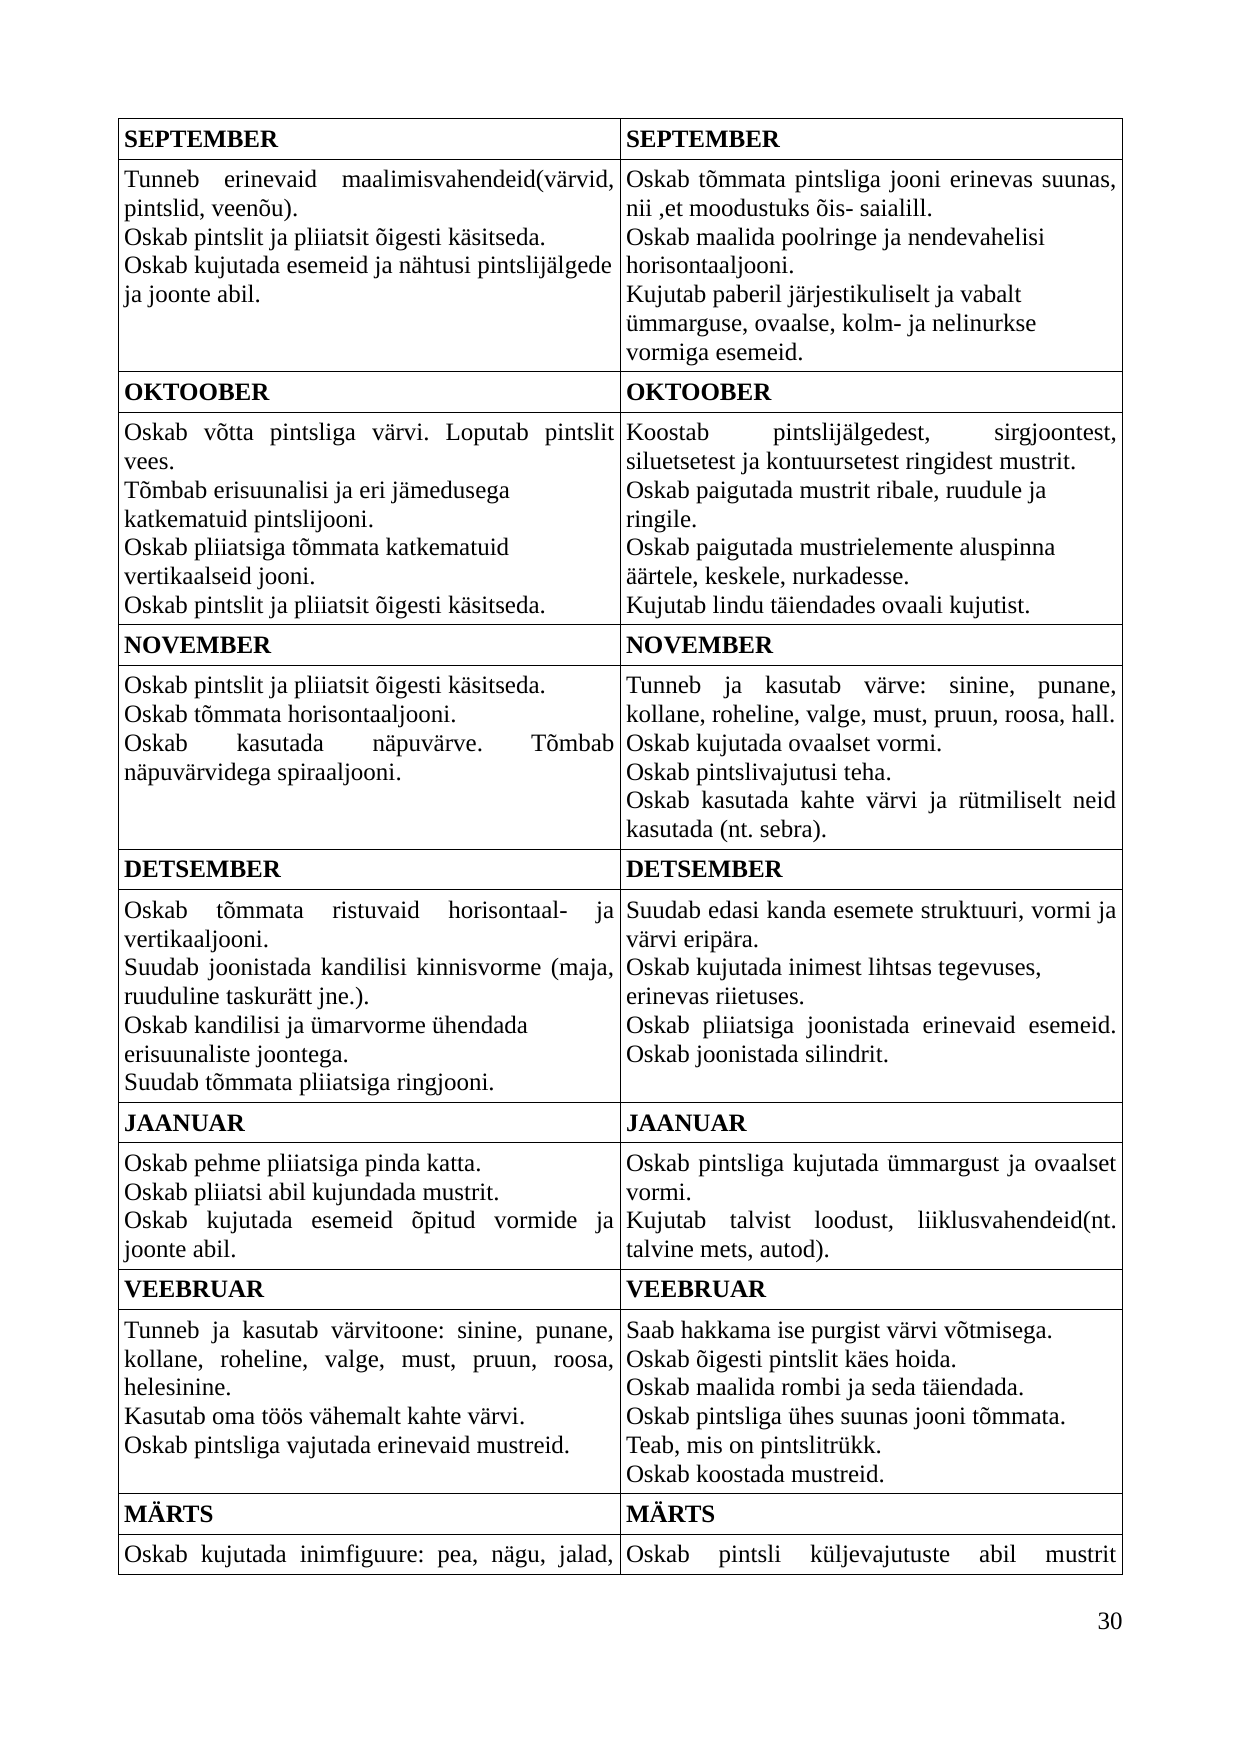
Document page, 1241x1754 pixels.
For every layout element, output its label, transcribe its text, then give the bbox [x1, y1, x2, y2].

table_cell JAANUAR [621, 1103, 1122, 1142]
table_cell Tunneb erinevaid maalimisvahendeid(värvid, pintslid, veenõu). Oskab pintslit ja pliiatsit õigesti käsitseda. Oskab kujutada esemeid ja nähtusi pintslijälgede ja joonte abil. [119, 160, 620, 371]
table_cell Oskab tõmmata pintsliga jooni erinevas suunas, nii ,et moodustuks õis- saialill. Oskab maalida poolringe ja nendevahelisi horisontaaljooni. Kujutab paberil järjestikuliselt ja vabalt ümmarguse, ovaalse, kolm- ja nelinurkse vormiga esemeid. [621, 160, 1122, 371]
table_cell DETSEMBER [621, 850, 1122, 889]
table_cell SEPTEMBER [621, 119, 1122, 158]
table_cell Oskab pintsli küljevajutuste abil mustrit [621, 1535, 1122, 1574]
table_cell Suudab edasi kanda esemete struktuuri, vormi ja värvi eripära. Oskab kujutada inimest lihtsas tegevuses, erinevas riietuses. Oskab pliiatsiga joonistada erinevaid esemeid. Oskab joonistada silindrit. [621, 890, 1122, 1102]
table_cell Tunneb ja kasutab värve: sinine, punane, kollane, roheline, valge, must, pruun, roosa, hall. Oskab kujutada ovaalset vormi. Oskab pintslivajutusi teha. Oskab kasutada kahte värvi ja rütmiliselt neid kasutada (nt. sebra). [621, 666, 1122, 849]
table_cell NOVEMBER [621, 625, 1122, 665]
table_cell Oskab pintsliga kujutada ümmargust ja ovaalset vormi. Kujutab talvist loodust, liiklusvahendeid(nt. talvine mets, autod). [621, 1143, 1122, 1269]
table_cell OKTOOBER [621, 372, 1122, 412]
table_cell VEEBRUAR [119, 1270, 620, 1309]
table_cell Oskab võtta pintsliga värvi. Loputab pintslit vees. Tõmbab erisuunalisi ja eri jämedusega katkematuid pintslijooni. Oskab pliiatsiga tõmmata katkematuid vertikaalseid jooni. Oskab pintslit ja pliiatsit õigesti käsitseda. [119, 413, 620, 624]
table_cell DETSEMBER [119, 850, 620, 889]
table_cell Oskab pintslit ja pliiatsit õigesti käsitseda. Oskab tõmmata horisontaaljooni. Oskab kasutada näpuvärve. Tõmbab näpuvärvidega spiraaljooni. [119, 666, 620, 849]
table_cell MÄRTS [119, 1494, 620, 1533]
table_cell NOVEMBER [119, 625, 620, 665]
table_cell JAANUAR [119, 1103, 620, 1142]
table_cell Oskab kujutada inimfiguure: pea, nägu, jalad, [119, 1535, 620, 1574]
table_cell Oskab pehme pliiatsiga pinda katta. Oskab pliiatsi abil kujundada mustrit. Oskab kujutada esemeid õpitud vormide ja joonte abil. [119, 1143, 620, 1269]
table_cell Oskab tõmmata ristuvaid horisontaal- ja vertikaaljooni. Suudab joonistada kandilisi kinnisvorme (maja, ruuduline taskurätt jne.). Oskab kandilisi ja ümarvorme ühendada erisuunaliste joontega. Suudab tõmmata pliiatsiga ringjooni. [119, 890, 620, 1102]
table_cell Saab hakkama ise purgist värvi võtmisega. Oskab õigesti pintslit käes hoida. Oskab maalida rombi ja seda täiendada. Oskab pintsliga ühes suunas jooni tõmmata. Teab, mis on pintslitrükk. Oskab koostada mustreid. [621, 1310, 1122, 1493]
table_cell MÄRTS [621, 1494, 1122, 1533]
table_cell VEEBRUAR [621, 1270, 1122, 1309]
table_cell OKTOOBER [119, 372, 620, 412]
table_cell SEPTEMBER [119, 119, 620, 158]
table_cell Tunneb ja kasutab värvitoone: sinine, punane, kollane, roheline, valge, must, pruun, roosa, helesinine. Kasutab oma töös vähemalt kahte värvi. Oskab pintsliga vajutada erinevaid mustreid. [119, 1310, 620, 1493]
table_cell Koostab pintslijälgedest, sirgjoontest, siluetsetest ja kontuursetest ringidest mustrit. Oskab paigutada mustrit ribale, ruudule ja ringile. Oskab paigutada mustrielemente aluspinna äärtele, keskele, nurkadesse. Kujutab lindu täiendades ovaali kujutist. [621, 413, 1122, 624]
